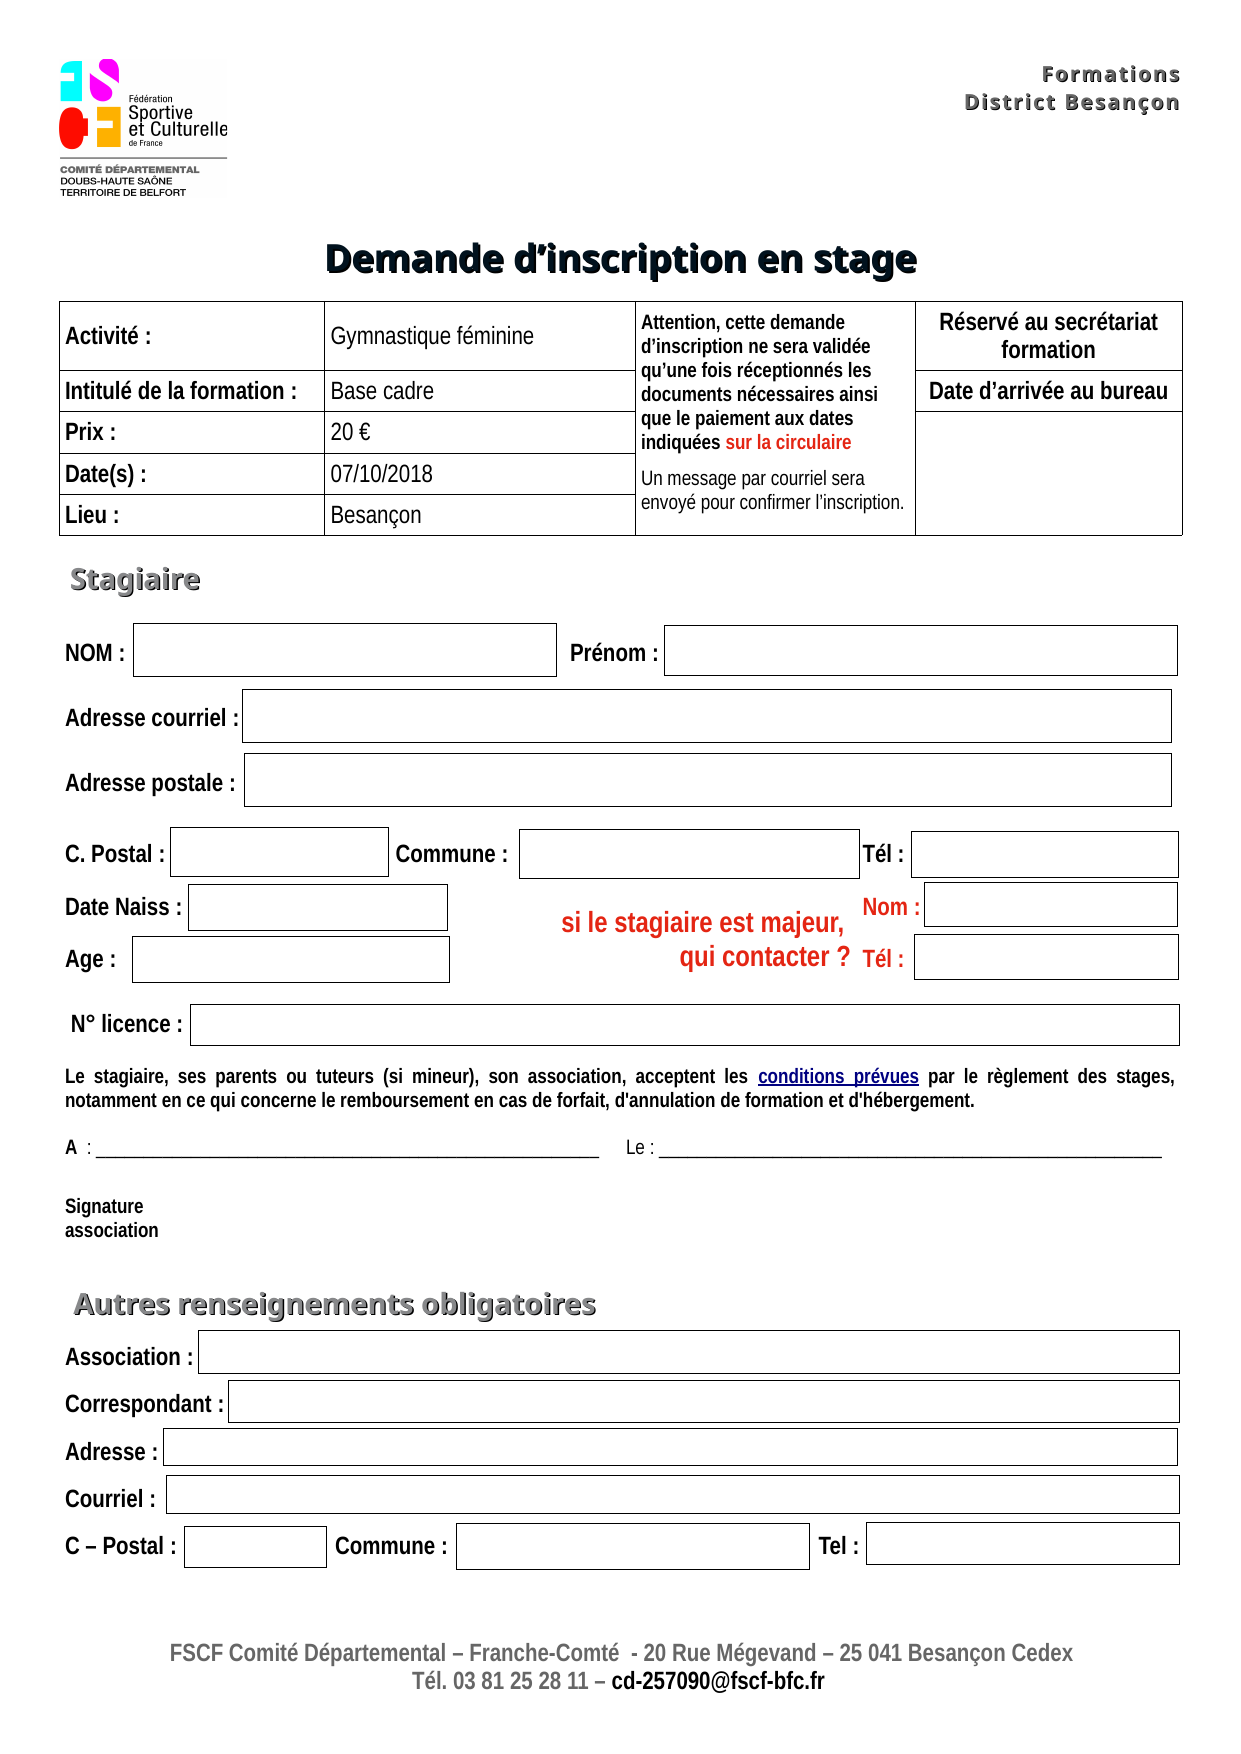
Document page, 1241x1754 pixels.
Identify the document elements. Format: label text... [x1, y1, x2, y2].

table_cell [916, 412, 1182, 535]
table_header Date Naiss : [59, 874, 390, 926]
table_cell Le : _____________________________________________________ [620, 1117, 1181, 1164]
table_cell Commune : [329, 1518, 807, 1565]
table_cell Adresse courriel : [59, 672, 1182, 737]
table_cell 07/10/2018 [325, 454, 635, 494]
table_cell Prénom : [564, 607, 1182, 672]
table_cell Lieu : [60, 495, 324, 535]
table_cell Date(s) : [60, 454, 324, 494]
table_cell Courriel : [59, 1471, 1182, 1518]
table_header Nom : [856, 874, 1182, 926]
table_cell si le stagiaire est majeur, qui contacter ? [390, 874, 856, 978]
table_header [390, 543, 1182, 607]
table_header Le stagiaire, ses parents ou tuteurs (si mineur), son association, acceptent les conditions prévues par le règlement des stages, notamment en ce qui concerne le remboursement en cas de forfait, d'annulation de formation et d'hébergement. [59, 1058, 1181, 1117]
table_cell Intitulé de la formation : [60, 371, 324, 411]
table_cell Base cadre [325, 371, 635, 411]
table_cell Prix : [60, 412, 324, 452]
table_cell Adresse : [59, 1424, 1182, 1471]
table_cell C. Postal : [59, 802, 390, 873]
table_cell Commune : [390, 807, 856, 873]
table_cell Date d’arrivée au bureau [916, 371, 1182, 411]
table_cell Besançon [325, 495, 635, 535]
table_cell Correspondant : [59, 1376, 1182, 1423]
table_cell Tél : [856, 926, 1182, 978]
table_header Attention, cette demande d’inscription ne sera validée qu’une fois réceptionnés les documents nécessaires ainsi que le paiement aux dates indiquées sur la circulaire Un message par courriel sera envoyé pour confirmer l’inscription. [636, 302, 915, 535]
table_header Réservé au secrétariat formation [916, 302, 1182, 370]
table_cell Age : [59, 926, 390, 978]
table_cell A : _____________________________________________________ [59, 1117, 620, 1164]
table_cell Tél : [856, 802, 1182, 873]
table_header Stagiaire [59, 543, 390, 607]
table_cell Signature association [59, 1165, 1181, 1270]
table_cell C – Postal : [59, 1518, 329, 1565]
subtitle Demande d’inscription en stage [59, 231, 1181, 282]
table_cell NOM : [59, 607, 564, 672]
picture [59, 59, 228, 198]
table_cell 20 € [325, 412, 635, 452]
table_header Activité : [60, 302, 324, 370]
table_cell N° licence : [59, 978, 1182, 1043]
table_cell Tel : [807, 1518, 1182, 1565]
table_cell Adresse postale : [59, 737, 1182, 802]
table_header Autres renseignements obligatoires [59, 1270, 1182, 1329]
table_header Gymnastique féminine [325, 302, 635, 370]
table_cell Association : [59, 1329, 1182, 1376]
